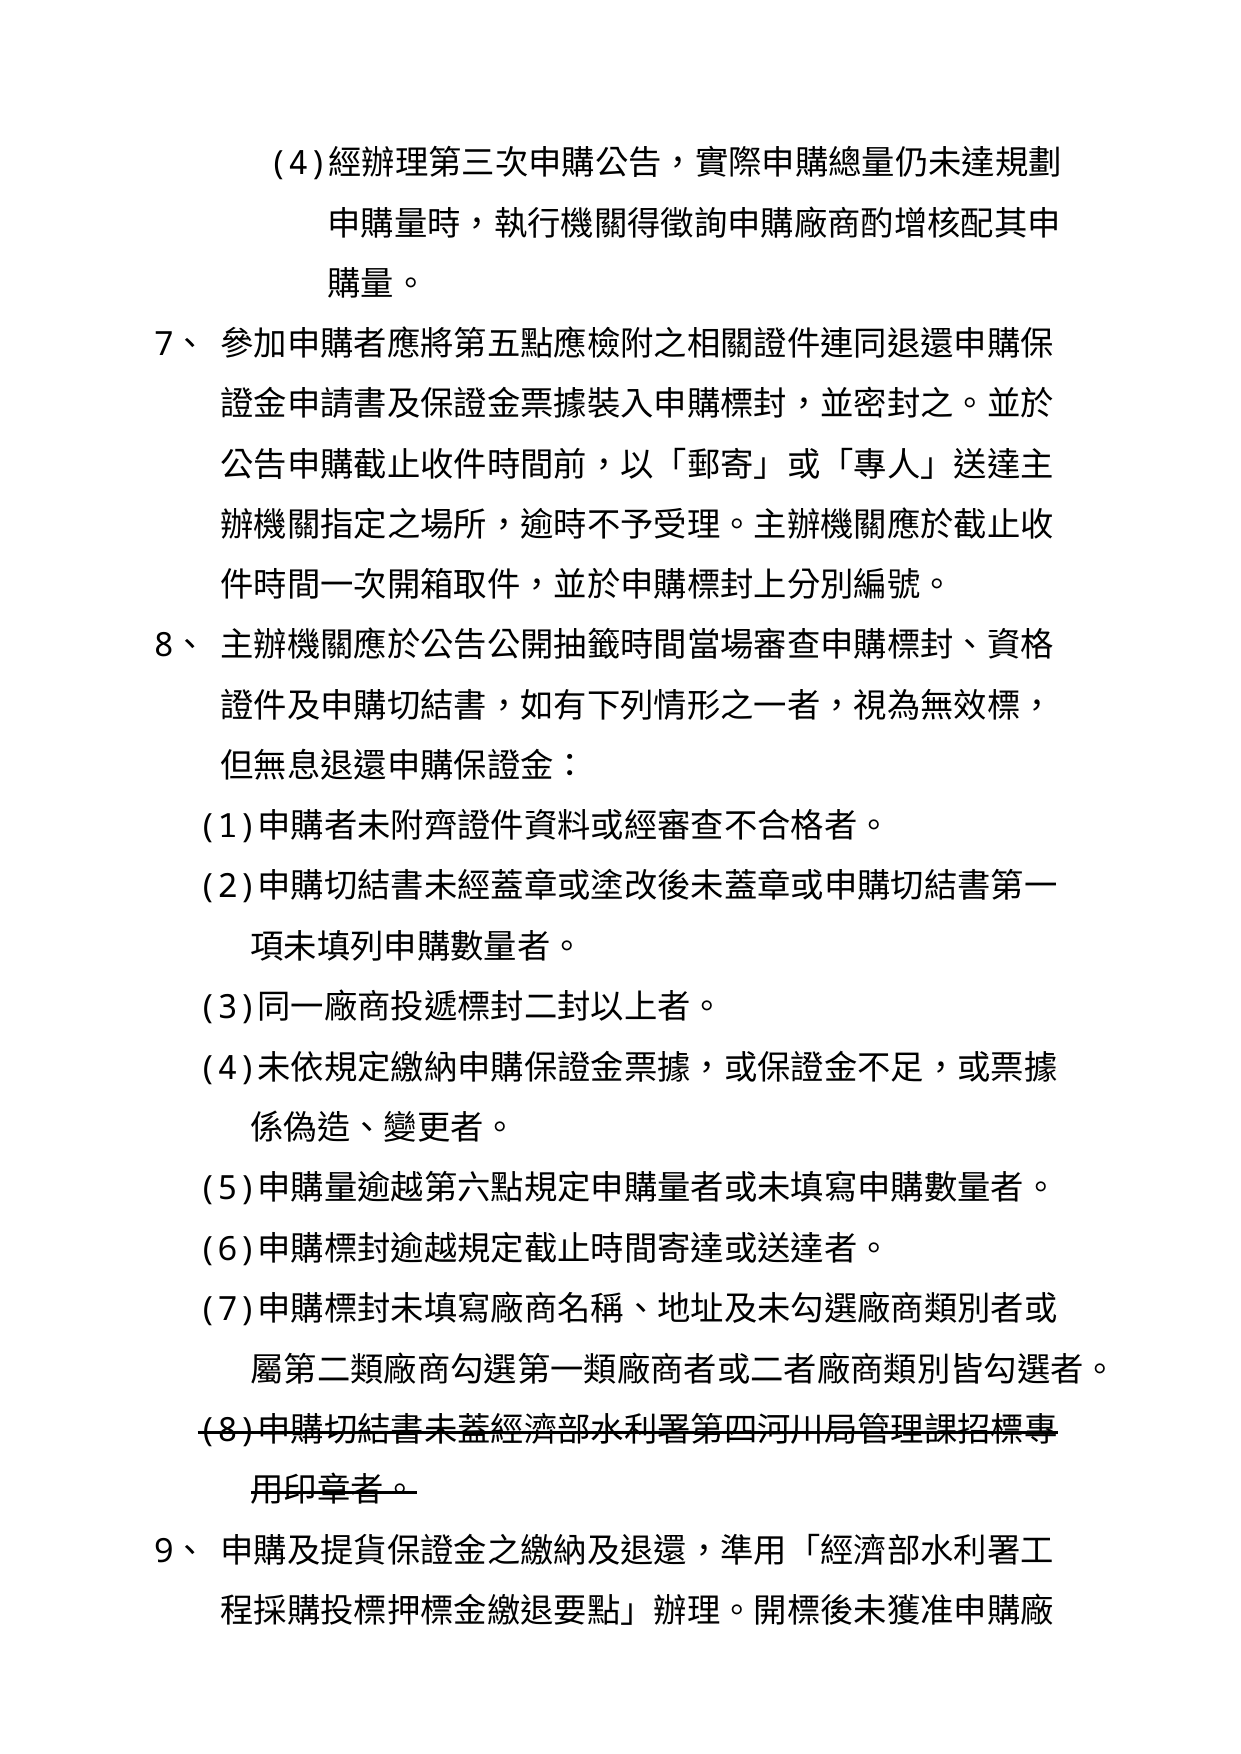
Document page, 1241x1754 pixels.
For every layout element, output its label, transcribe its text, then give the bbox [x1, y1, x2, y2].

list 參加申購者應將第五點應檢附之相關證件連同退還申購保證金申請書及保證金票據裝入申購標封，並密封之。並於公告申購截止收件時間前，以「郵寄」或「專人」送達主辦機關指定之場所，逾時不予受理。主辦機關應於截止收件時間一次開箱取件，並於申購標封上分別編號。 [153, 317, 1087, 606]
list 申購者未附齊證件資料或經審查不合格者。 [197, 799, 1087, 847]
list 未依規定繳納申購保證金票據，或保證金不足，或票據係偽造、變更者。 [197, 1040, 1087, 1149]
list 申購切結書未經蓋章或塗改後未蓋章或申購切結書第一項未填列申購數量者。 [197, 859, 1087, 968]
list 申購量逾越第六點規定申購量者或未填寫申購數量者。 [197, 1161, 1087, 1209]
list 申購標封未填寫廠商名稱、地址及未勾選廠商類別者或屬第二類廠商勾選第一類廠商者或二者廠商類別皆勾選者。 [197, 1282, 1087, 1391]
list 主辦機關應於公告公開抽籤時間當場審查申購標封、資格證件及申購切結書，如有下列情形之一者，視為無效標，但無息退還申購保證金： [153, 618, 1087, 787]
list 申購及提貨保證金之繳納及退還，準用「經濟部水利署工程採購投標押標金繳退要點」辦理。開標後未獲准申購廠商(含備取)之申購保證金於開標之次日起五日內無息退還，獲准申購廠商(正取)之申購保證金，於繳交申購之土石款價後，自動轉為提貨保證金，並於提貨作業完成後無息退還。 [153, 1523, 1087, 1632]
list 經辦理第三次申購公告，實際申購總量仍未達規劃申購量時，執行機關得徵詢申購廠商酌增核配其申購量。 [268, 136, 1087, 305]
list 申購標封逾越規定截止時間寄達或送達者。 [197, 1222, 1087, 1270]
list 同一廠商投遞標封二封以上者。 [197, 980, 1087, 1028]
list 申購切結書未蓋經濟部水利署第四河川局管理課招標專用印章者。 [197, 1403, 1087, 1511]
